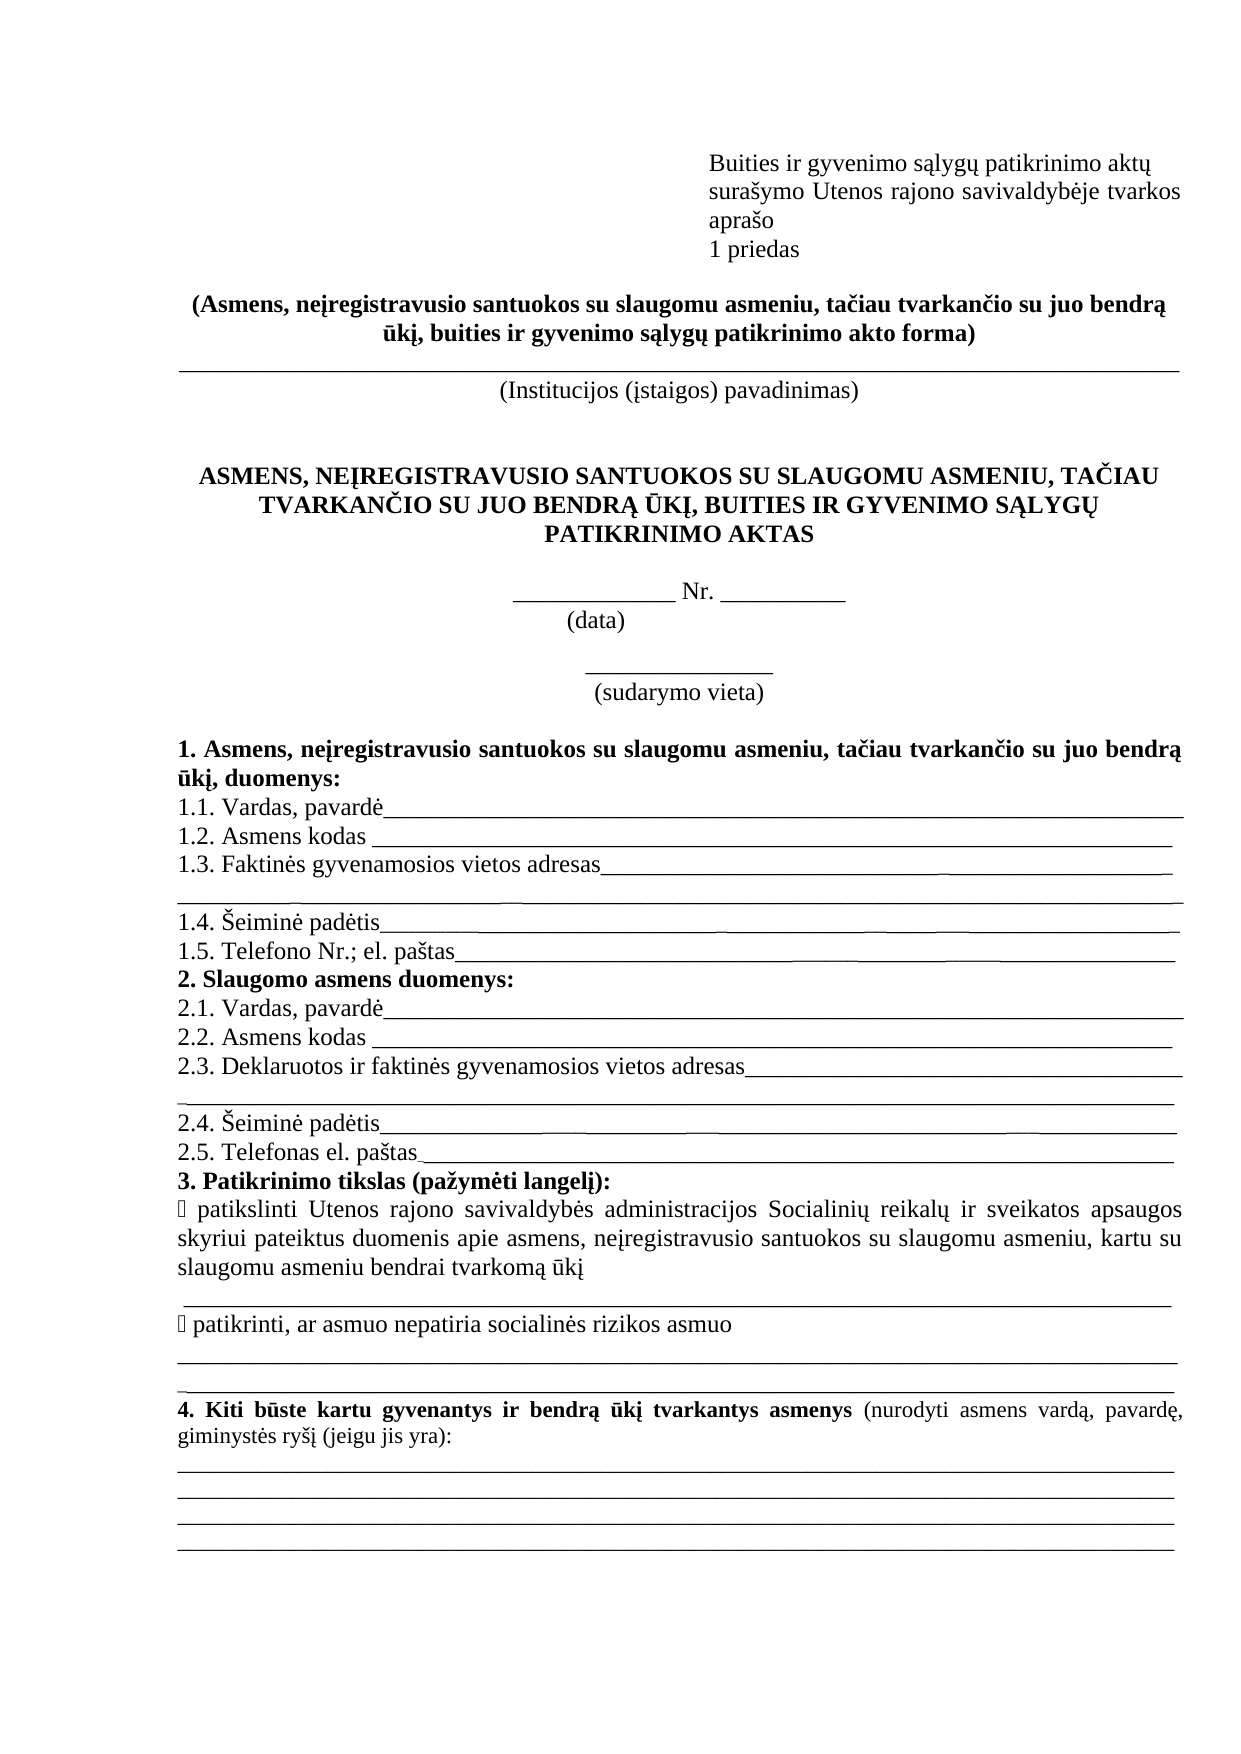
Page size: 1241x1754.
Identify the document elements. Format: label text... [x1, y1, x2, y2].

text 1.2. Asmens kodas ________________________________________________________________ [177, 821, 1183, 849]
text (data) [177, 605, 1181, 634]
text 2.3. Deklaruotos ir faktinės gyvenamosios vietos adresas___________________________________ [177, 1051, 1183, 1079]
text Buities ir gyvenimo sąlygų patikrinimo aktų [709, 148, 1181, 176]
text  patikrinti, ar asmuo nepatiria socialinės rizikos asmuo [177, 1309, 1183, 1338]
text (Asmens, neįregistravusio santuokos su slaugomu asmeniu, tačiau tvarkančio su juo bendrą ūkį, buities ir gyvenimo sąlygų patikrinimo akto forma) [177, 289, 1181, 346]
text 2.1. Vardas, pavardė________________________________________________________________ [177, 993, 1183, 1022]
text ________________________________________________________________________________ [177, 1367, 1183, 1396]
text ________________________________________________________________________________ [177, 346, 1181, 375]
text surašymo Utenos rajono savivaldybėje tvarkos aprašo [709, 176, 1181, 234]
text 1 priedas [709, 234, 1181, 263]
text 1.5. Telefono Nr.; el. paštas___________________________________________________________ [177, 936, 1183, 964]
text 3. Patikrinimo tikslas (pažymėti langelį): [177, 1166, 1183, 1194]
text 2.2. Asmens kodas ________________________________________________________________ [177, 1022, 1183, 1051]
text (sudarymo vieta) [177, 677, 1181, 706]
text ________________________________________________________________________________ [177, 1079, 1183, 1108]
text 1.1. Vardas, pavardė________________________________________________________________ [177, 792, 1183, 821]
text _______________ [177, 648, 1181, 677]
text _______________________________________________________________________________________ [177, 1448, 1183, 1475]
text  patikslinti Utenos rajono savivaldybės administracijos Socialinių reikalų ir sveikatos apsaugos skyriui pateiktus duomenis apie asmens, neįregistravusio santuokos su slaugomu asmeniu, kartu su slaugomu asmeniu bendrai tvarkomą ūkį [177, 1194, 1183, 1281]
text 2.5. Telefonas el. paštas_____________________________________________________________ [177, 1137, 1183, 1166]
text _______________________________________________________________________________________ [177, 1528, 1181, 1554]
text _________________________________________________________________________________ [177, 878, 1183, 903]
text _______________________________________________________________________________ [177, 1281, 1183, 1309]
text 2. Slaugomo asmens duomenys: [177, 964, 1183, 993]
text 1. Asmens, neįregistravusio santuokos su slaugomu asmeniu, tačiau tvarkančio su juo bendrą ūkį, duomenys: [177, 734, 1183, 792]
text 4. Kiti būste kartu gyvenantys ir bendrą ūkį tvarkantys asmenys (nurodyti asmens vardą, pavardę, giminystės ryšį (jeigu jis yra): [177, 1396, 1183, 1448]
text ASMENS, NEĮREGISTRAVUSIO SANTUOKOS SU SLAUGOMU ASMENIU, TAČIAU TVARKANČIO SU JUO BENDRĄ ŪKĮ, BUITIES IR GYVENIMO SĄLYGŲ PATIKRINIMO AKTAS [177, 461, 1181, 548]
text 1.3. Faktinės gyvenamosios vietos adresas______________________________________________ [177, 849, 1183, 878]
text 1.4. Šeiminė padėtis__________________________________________________________________ [177, 907, 1183, 936]
text _______________________________________________________________________________________ [177, 1475, 1181, 1501]
text (Institucijos (įstaigos) pavadinimas) [177, 375, 1181, 404]
text _______________________________________________________________________________________ [177, 1501, 1181, 1528]
text _____________ Nr. __________ [177, 576, 1181, 605]
text 2.4. Šeiminė padėtis_________________________________________________________________ [177, 1108, 1183, 1137]
text ________________________________________________________________________________ [177, 1338, 1183, 1367]
